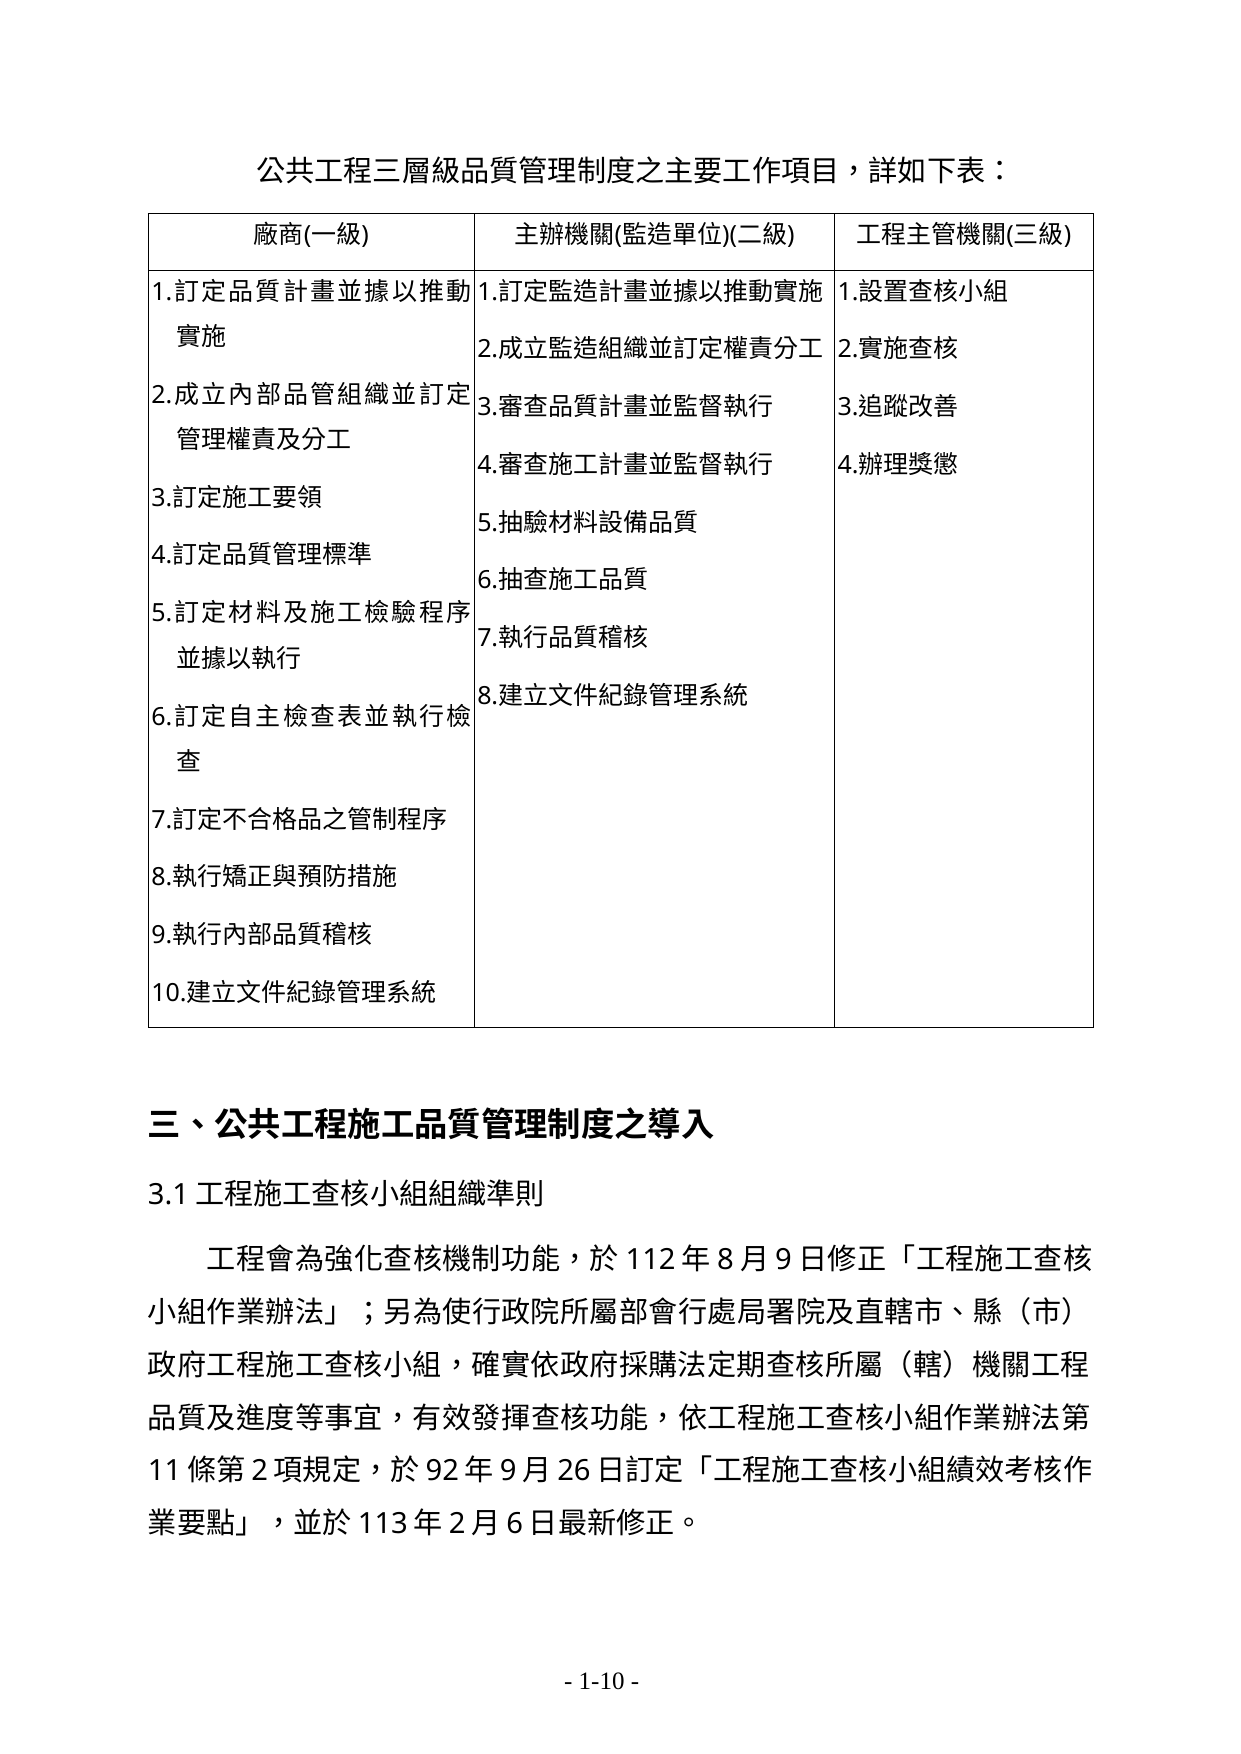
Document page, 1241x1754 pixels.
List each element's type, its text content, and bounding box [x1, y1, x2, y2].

table_header 主辦機關(監造單位)(二級) [475, 214, 834, 270]
table_cell 1.設置查核小組 2.實施查核 3.追蹤改善 4.辦理獎懲 [835, 271, 1093, 1027]
text 工程會為強化查核機制功能，於112年8月9日修正「工程施工查核小組作業辦法」；另為使行政院所屬部會行處局署院及直轄市、縣（市）政府工程施工查核小組，確實依政府採購法定期查核所屬（轄）機關工程品質及進度等事宜，有效發揮查核功能，依工程施工查核小組作業辦法第11條第2項規定，於92年9月26日訂定「工程施工查核小組績效考核作業要點」，並於113年2月6日最新修正。 [148, 1236, 1092, 1542]
table_header 廠商(一級) [149, 214, 474, 270]
subtitle 3.1工程施工查核小組組織準則 [148, 1170, 1092, 1213]
table_cell 1.訂定品質計畫並據以推動實施 2.成立內部品管組織並訂定管理權責及分工 3.訂定施工要領 4.訂定品質管理標準 5.訂定材料及施工檢驗程序並據以執行 6.訂定自主檢查表並執行檢查 7.訂定不合格品之管制程序 8.執行矯正與預防措施 9.執行內部品質稽核 10.建立文件紀錄管理系統 [149, 271, 474, 1027]
table_cell 1.訂定監造計畫並據以推動實施 2.成立監造組織並訂定權責分工 3.審查品質計畫並監督執行 4.審查施工計畫並監督執行 5.抽驗材料設備品質 6.抽查施工品質 7.執行品質稽核 8.建立文件紀錄管理系統 [475, 271, 834, 1027]
text 公共工程三層級品質管理制度之主要工作項目，詳如下表： [198, 148, 1092, 190]
table_header 工程主管機關(三級) [835, 214, 1093, 270]
subtitle 公共工程施工品質管理制度之導入 [148, 1097, 1092, 1146]
